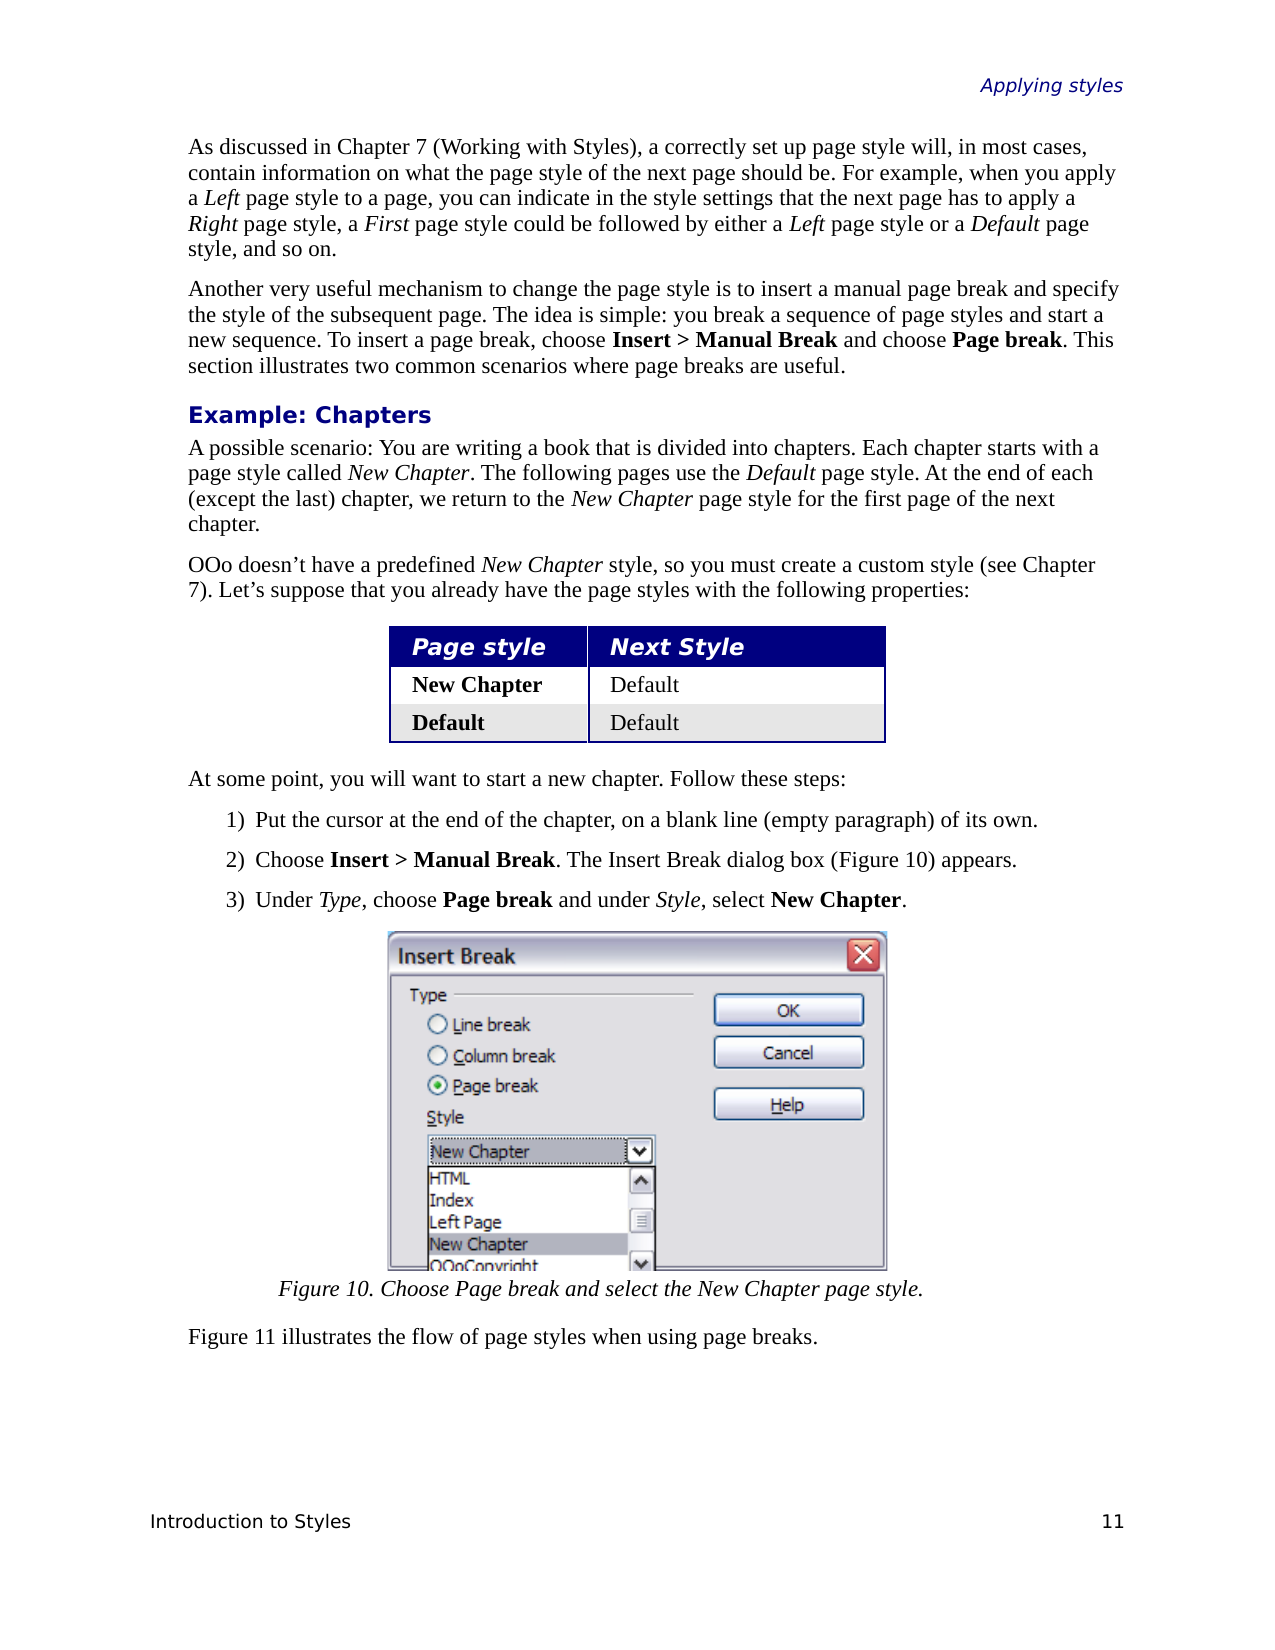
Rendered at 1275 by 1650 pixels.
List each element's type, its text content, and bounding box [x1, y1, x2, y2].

list Put the cursor at the end of the chapter, on a blank line (empty paragraph) of its own. [226, 807, 1125, 832]
list Under Type, choose Page break and under Style, select New Chapter. [226, 887, 1125, 913]
table_cell New Chapter [391, 667, 587, 704]
text OOo doesn’t have a predefined New Chapter style, so you must create a custom style (see Chapter 7). Let’s suppose that you already have the page styles with the following properties: [188, 552, 1125, 603]
text At some point, you will want to start a new chapter. Follow these steps: [188, 766, 1125, 792]
text As discussed in Chapter 7 (Working with Styles), a correctly set up page style will, in most cases, contain information on what the page style of the next page should be. For example, when you apply a Left page style to a page, you can indicate in the style settings that the next page has to apply a Right page style, a First page style could be followed by either a Left page style or a Default page style, and so on. [188, 134, 1125, 262]
text A possible scenario: You are writing a book that is divided into chapters. Each chapter starts with a page style called New Chapter. The following pages use the Default page style. At the end of each (except the last) chapter, we return to the New Chapter page style for the first page of the next chapter. [188, 435, 1125, 537]
table_header Page style [391, 629, 587, 667]
table_cell Default [590, 667, 884, 704]
table_header Next Style [590, 629, 884, 667]
table_cell Default [590, 704, 884, 741]
table_cell Default [391, 704, 587, 741]
text Another very useful mechanism to change the page style is to insert a manual page break and specify the style of the subsequent page. The idea is simple: you break a sequence of page styles and start a new sequence. To insert a page break, choose Insert > Manual Break and choose Page break. This section illustrates two common scenarios where page breaks are useful. [188, 276, 1125, 378]
picture [387, 931, 888, 1271]
text Figure 10. Choose Page break and select the New Chapter page style. [278, 1276, 997, 1302]
text Figure 11 illustrates the flow of page styles when using page breaks. [188, 1324, 1125, 1350]
list Choose Insert > Manual Break. The Insert Break dialog box (Figure 10) appears. [226, 847, 1125, 872]
subtitle Example: Chapters [188, 402, 1125, 429]
